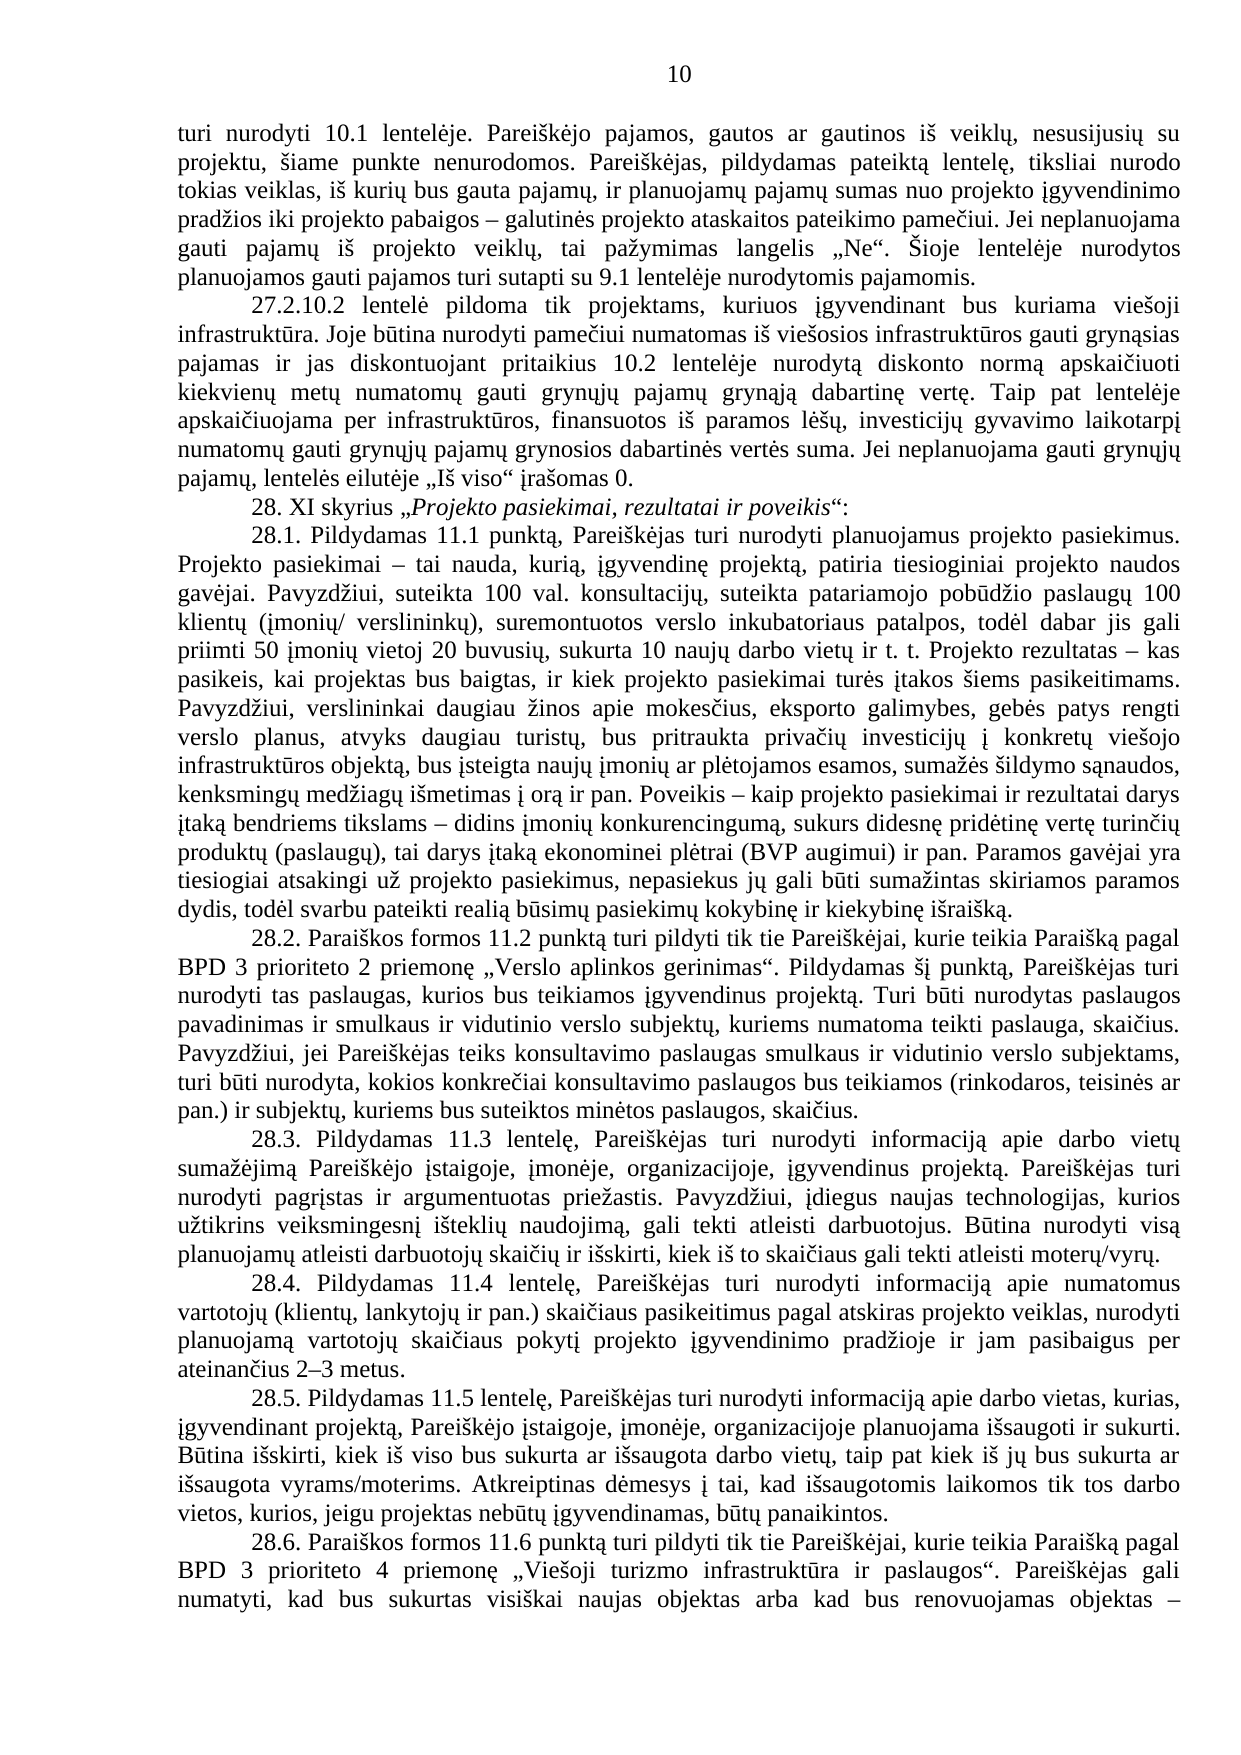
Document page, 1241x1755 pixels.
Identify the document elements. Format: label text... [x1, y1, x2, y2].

text turi nurodyti 10.1 lentelėje. Pareiškėjo pajamos, gautos ar gautinos iš veiklų, nesusijusių su projektu, šiame punkte nenurodomos. Pareiškėjas, pildydamas pateiktą lentelę, tiksliai nurodo tokias veiklas, iš kurių bus gauta pajamų, ir planuojamų pajamų sumas nuo projekto įgyvendinimo pradžios iki projekto pabaigos – galutinės projekto ataskaitos pateikimo pamečiui. Jei neplanuojama gauti pajamų iš projekto veiklų, tai pažymimas langelis „Ne“. Šioje lentelėje nurodytos planuojamos gauti pajamos turi sutapti su 9.1 lentelėje nurodytomis pajamomis. [177, 118, 1181, 291]
text 28.6. Paraiškos formos 11.6 punktą turi pildyti tik tie Pareiškėjai, kurie teikia Paraišką pagal BPD 3 prioriteto 4 priemonę „Viešoji turizmo infrastruktūra ir paslaugos“. Pareiškėjas gali numatyti, kad bus sukurtas visiškai naujas objektas arba kad bus renovuojamas objektas – [177, 1527, 1181, 1613]
text 28.5. Pildydamas 11.5 lentelę, Pareiškėjas turi nurodyti informaciją apie darbo vietas, kurias, įgyvendinant projektą, Pareiškėjo įstaigoje, įmonėje, organizacijoje planuojama išsaugoti ir sukurti. Būtina išskirti, kiek iš viso bus sukurta ar išsaugota darbo vietų, taip pat kiek iš jų bus sukurta ar išsaugota vyrams/moterims. Atkreiptinas dėmesys į tai, kad išsaugotomis laikomos tik tos darbo vietos, kurios, jeigu projektas nebūtų įgyvendinamas, būtų panaikintos. [177, 1383, 1181, 1527]
text 28.4. Pildydamas 11.4 lentelę, Pareiškėjas turi nurodyti informaciją apie numatomus vartotojų (klientų, lankytojų ir pan.) skaičiaus pasikeitimus pagal atskiras projekto veiklas, nurodyti planuojamą vartotojų skaičiaus pokytį projekto įgyvendinimo pradžioje ir jam pasibaigus per ateinančius 2–3 metus. [177, 1268, 1181, 1383]
text 28. XI skyrius „Projekto pasiekimai, rezultatai ir poveikis“: [177, 492, 1181, 521]
text 28.2. Paraiškos formos 11.2 punktą turi pildyti tik tie Pareiškėjai, kurie teikia Paraišką pagal BPD 3 prioriteto 2 priemonę „Verslo aplinkos gerinimas“. Pildydamas šį punktą, Pareiškėjas turi nurodyti tas paslaugas, kurios bus teikiamos įgyvendinus projektą. Turi būti nurodytas paslaugos pavadinimas ir smulkaus ir vidutinio verslo subjektų, kuriems numatoma teikti paslauga, skaičius. Pavyzdžiui, jei Pareiškėjas teiks konsultavimo paslaugas smulkaus ir vidutinio verslo subjektams, turi būti nurodyta, kokios konkrečiai konsultavimo paslaugos bus teikiamos (rinkodaros, teisinės ar pan.) ir subjektų, kuriems bus suteiktos minėtos paslaugos, skaičius. [177, 923, 1181, 1124]
text 27.2.10.2 lentelė pildoma tik projektams, kuriuos įgyvendinant bus kuriama viešoji infrastruktūra. Joje būtina nurodyti pamečiui numatomas iš viešosios infrastruktūros gauti grynąsias pajamas ir jas diskontuojant pritaikius 10.2 lentelėje nurodytą diskonto normą apskaičiuoti kiekvienų metų numatomų gauti grynųjų pajamų grynąją dabartinę vertę. Taip pat lentelėje apskaičiuojama per infrastruktūros, finansuotos iš paramos lėšų, investicijų gyvavimo laikotarpį numatomų gauti grynųjų pajamų grynosios dabartinės vertės suma. Jei neplanuojama gauti grynųjų pajamų, lentelės eilutėje „Iš viso“ įrašomas 0. [177, 291, 1181, 492]
text 28.3. Pildydamas 11.3 lentelę, Pareiškėjas turi nurodyti informaciją apie darbo vietų sumažėjimą Pareiškėjo įstaigoje, įmonėje, organizacijoje, įgyvendinus projektą. Pareiškėjas turi nurodyti pagrįstas ir argumentuotas priežastis. Pavyzdžiui, įdiegus naujas technologijas, kurios užtikrins veiksmingesnį išteklių naudojimą, gali tekti atleisti darbuotojus. Būtina nurodyti visą planuojamų atleisti darbuotojų skaičių ir išskirti, kiek iš to skaičiaus gali tekti atleisti moterų/vyrų. [177, 1124, 1181, 1268]
text 28.1. Pildydamas 11.1 punktą, Pareiškėjas turi nurodyti planuojamus projekto pasiekimus. Projekto pasiekimai – tai nauda, kurią, įgyvendinę projektą, patiria tiesioginiai projekto naudos gavėjai. Pavyzdžiui, suteikta 100 val. konsultacijų, suteikta patariamojo pobūdžio paslaugų 100 klientų (įmonių/ verslininkų), suremontuotos verslo inkubatoriaus patalpos, todėl dabar jis gali priimti 50 įmonių vietoj 20 buvusių, sukurta 10 naujų darbo vietų ir t. t. Projekto rezultatas – kas pasikeis, kai projektas bus baigtas, ir kiek projekto pasiekimai turės įtakos šiems pasikeitimams. Pavyzdžiui, verslininkai daugiau žinos apie mokesčius, eksporto galimybes, gebės patys rengti verslo planus, atvyks daugiau turistų, bus pritraukta privačių investicijų į konkretų viešojo infrastruktūros objektą, bus įsteigta naujų įmonių ar plėtojamos esamos, sumažės šildymo sąnaudos, kenksmingų medžiagų išmetimas į orą ir pan. Poveikis – kaip projekto pasiekimai ir rezultatai darys įtaką bendriems tikslams – didins įmonių konkurencingumą, sukurs didesnę pridėtinę vertę turinčių produktų (paslaugų), tai darys įtaką ekonominei plėtrai (BVP augimui) ir pan. Paramos gavėjai yra tiesiogiai atsakingi už projekto pasiekimus, nepasiekus jų gali būti sumažintas skiriamos paramos dydis, todėl svarbu pateikti realią būsimų pasiekimų kokybinę ir kiekybinę išraišką. [177, 521, 1181, 923]
